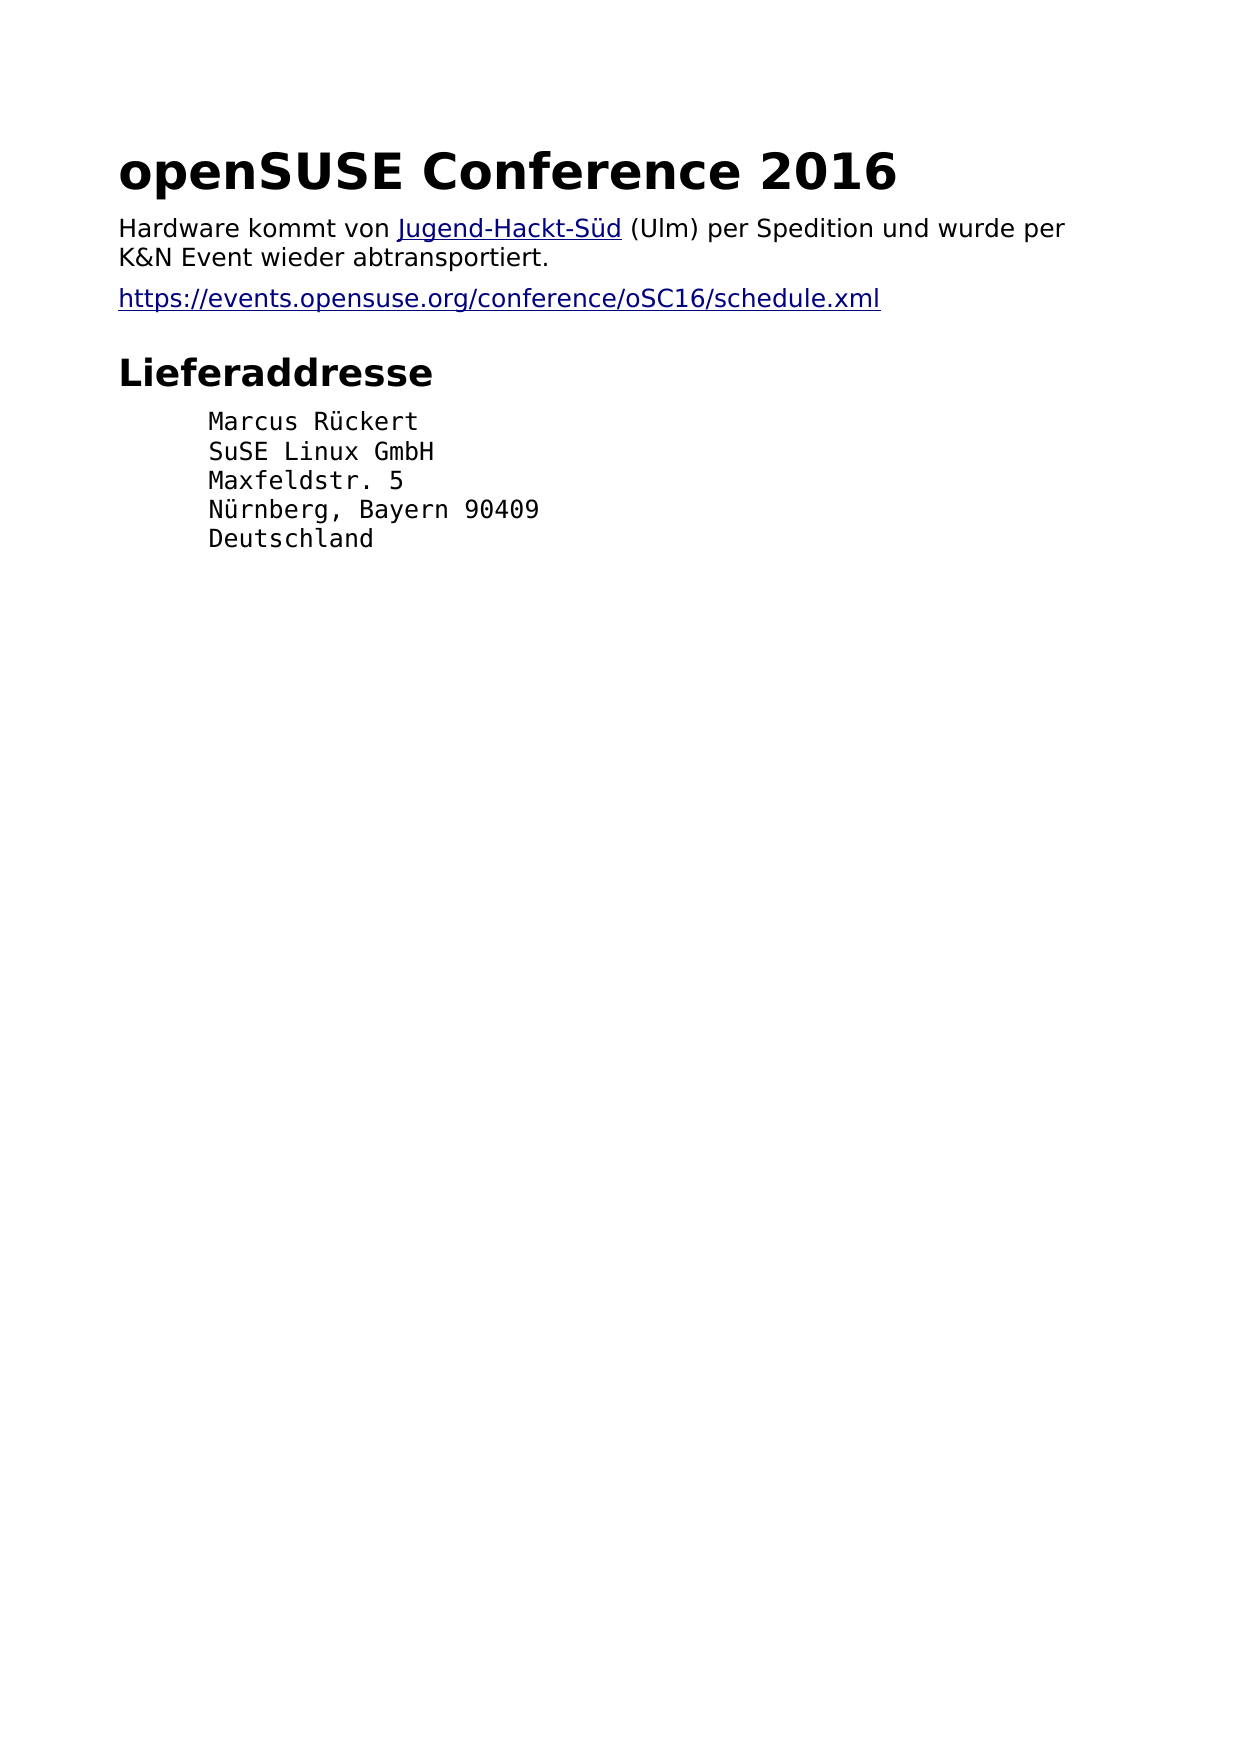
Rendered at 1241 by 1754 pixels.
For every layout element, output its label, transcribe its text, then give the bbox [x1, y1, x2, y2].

subtitle openSUSE Conference 2016 [118, 143, 1122, 201]
text https://events.opensuse.org/conference/oSC16/schedule.xml [118, 285, 1122, 314]
text Marcus Rückert SuSE Linux GmbH Maxfeldstr. 5 Nürnberg, Bayern 90409 Deutschland [118, 407, 1122, 553]
subtitle Lieferaddresse [118, 351, 1122, 395]
text Hardware kommt von Jugend-Hackt-Süd (Ulm) per Spedition und wurde per K&N Event wieder abtransportiert. [118, 214, 1122, 272]
